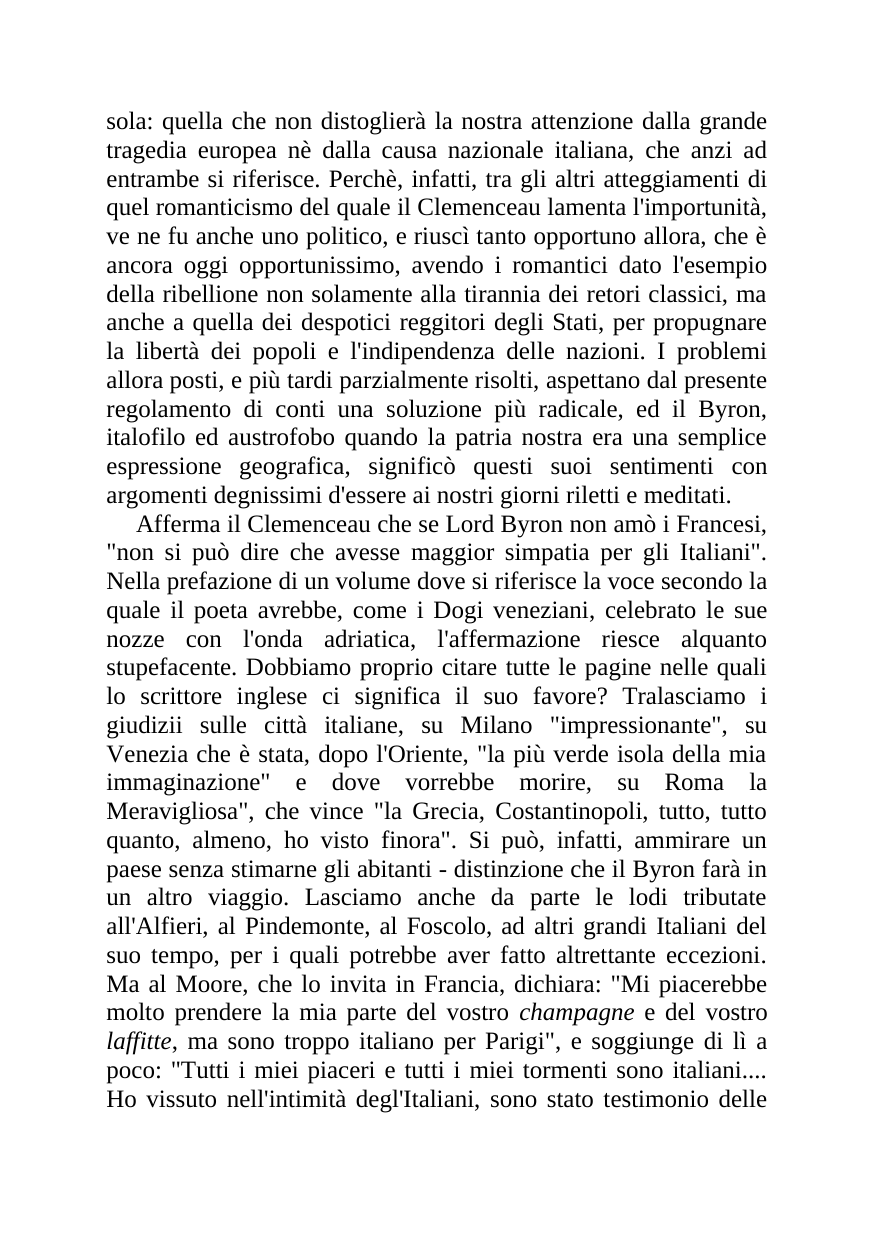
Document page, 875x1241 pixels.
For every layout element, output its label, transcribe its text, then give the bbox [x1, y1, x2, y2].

text Afferma il Clemenceau che se Lord Byron non amò i Francesi, "non si può dire che avesse maggior simpatia per gli Italiani". Nella prefazione di un volume dove si riferisce la voce secondo la quale il poeta avrebbe, come i Dogi veneziani, celebrato le sue nozze con l'onda adriatica, l'affermazione riesce alquanto stupefacente. Dobbiamo proprio citare tutte le pagine nelle quali lo scrittore inglese ci significa il suo favore? Tralasciamo i giudizii sulle città italiane, su Milano "impressionante", su Venezia che è stata, dopo l'Oriente, "la più verde isola della mia immaginazione" e dove vorrebbe morire, su Roma la Meravigliosa", che vince "la Grecia, Costantinopoli, tutto, tutto quanto, almeno, ho visto finora". Si può, infatti, ammirare un paese senza stimarne gli abitanti - distinzione che il Byron farà in un altro viaggio. Lasciamo anche da parte le lodi tributate all'Alfieri, al Pindemonte, al Foscolo, ad altri grandi Italiani del suo tempo, per i quali potrebbe aver fatto altrettante eccezioni. Ma al Moore, che lo invita in Francia, dichiara: "Mi piacerebbe molto prendere la mia parte del vostro champagne e del vostro laffitte, ma sono troppo italiano per Parigi", e soggiunge di lì a poco: "Tutti i miei piaceri e tutti i miei tormenti sono italiani.... Ho vissuto nell'intimità degl'Italiani, sono stato testimonio delle [106, 509, 768, 1112]
text sola: quella che non distoglierà la nostra attenzione dalla grande tragedia europea nè dalla causa nazionale italiana, che anzi ad entrambe si riferisce. Perchè, infatti, tra gli altri atteggiamenti di quel romanticismo del quale il Clemenceau lamenta l'importunità, ve ne fu anche uno politico, e riuscì tanto opportuno allora, che è ancora oggi opportunissimo, avendo i romantici dato l'esempio della ribellione non solamente alla tirannia dei retori classici, ma anche a quella dei despotici reggitori degli Stati, per propugnare la libertà dei popoli e l'indipendenza delle nazioni. I problemi allora posti, e più tardi parzialmente risolti, aspettano dal presente regolamento di conti una soluzione più radicale, ed il Byron, italofilo ed austrofobo quando la patria nostra era una semplice espressione geografica, significò questi suoi sentimenti con argomenti degnissimi d'essere ai nostri giorni riletti e meditati. [106, 106, 768, 509]
